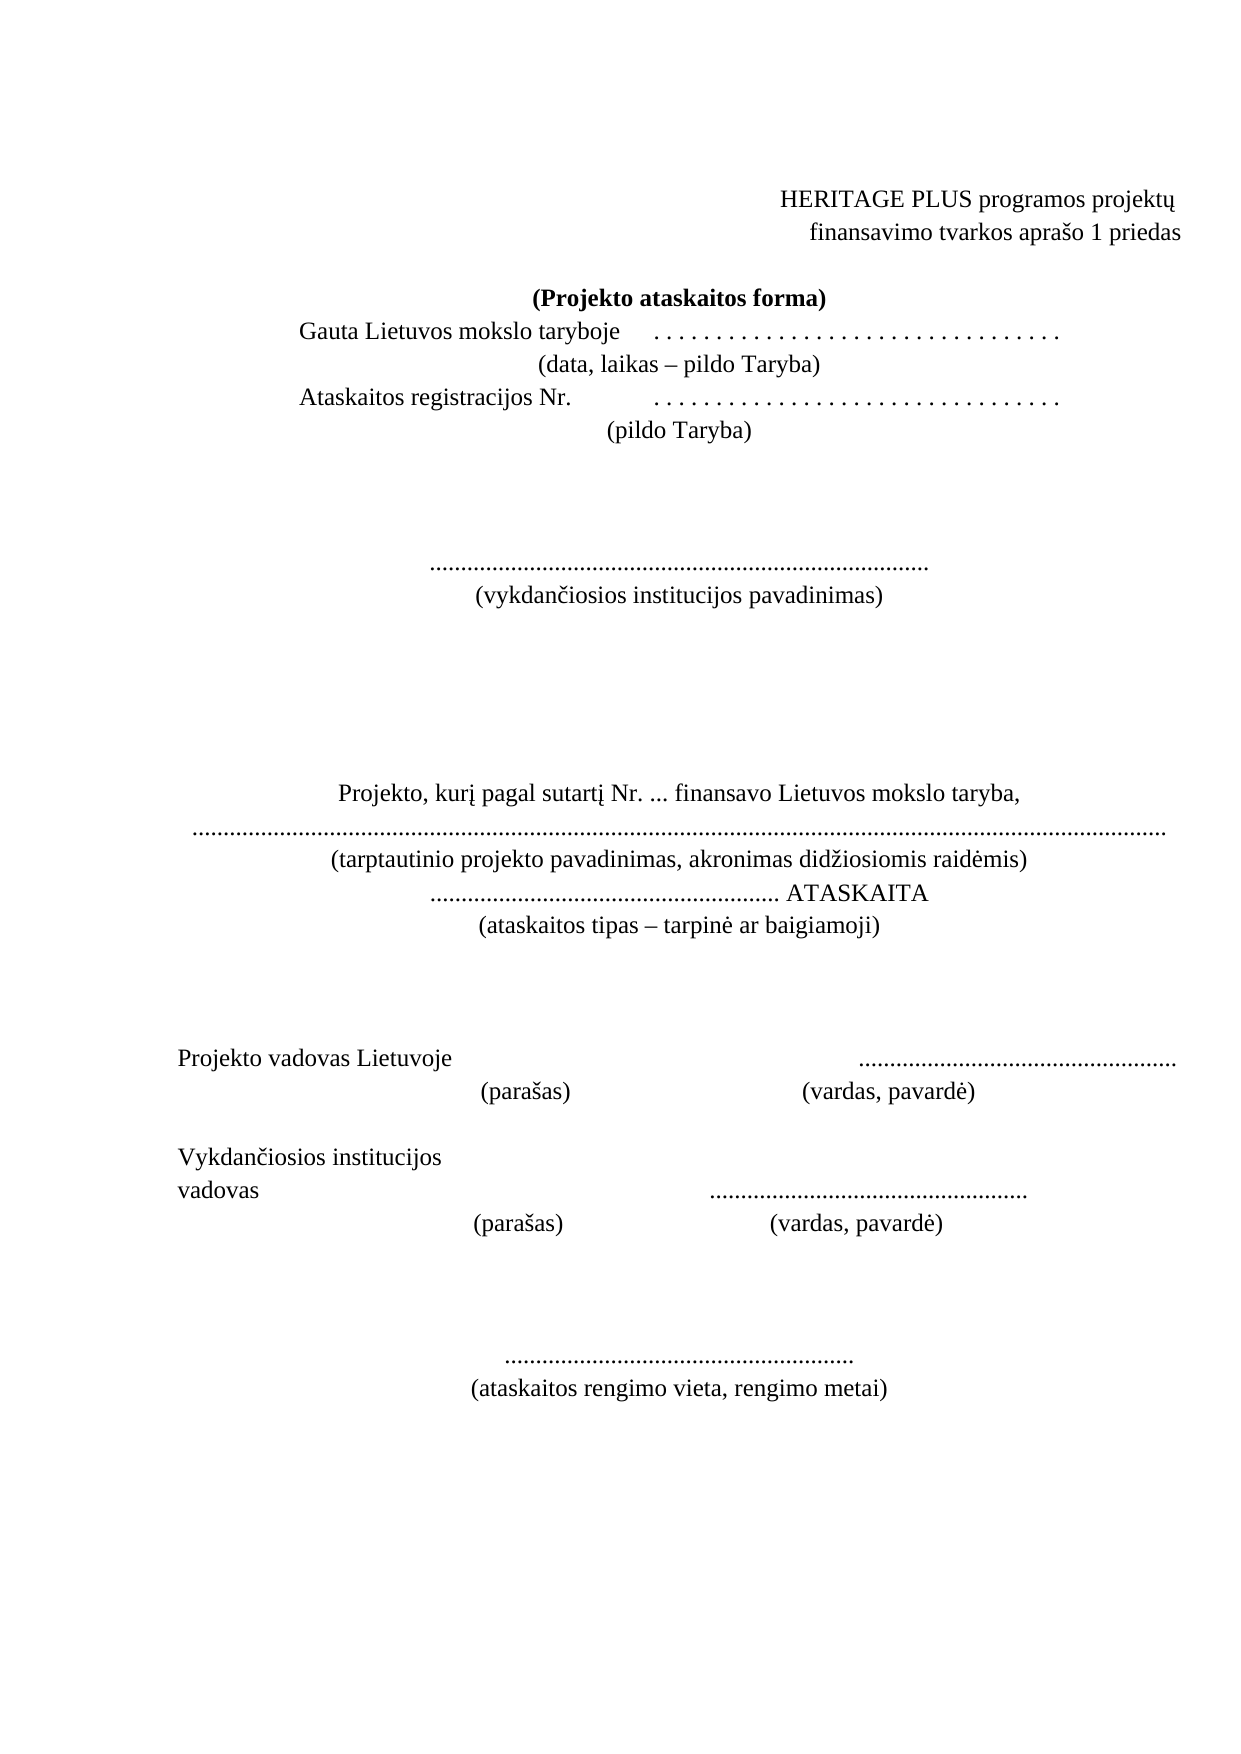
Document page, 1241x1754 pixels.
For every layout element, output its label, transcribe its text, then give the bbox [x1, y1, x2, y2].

text ........................................................ [177, 1340, 1181, 1369]
text ................................................................................ [177, 547, 1181, 576]
text (parašas) (vardas, pavardė) [177, 1208, 1181, 1237]
text Projekto, kurį pagal sutartį Nr. ... finansavo Lietuvos mokslo taryba, [177, 778, 1181, 807]
text HERITAGE PLUS programos projektų [177, 184, 1181, 213]
text ............................................................................................................................................................ [177, 812, 1181, 840]
text (Projekto ataskaitos forma) [177, 283, 1181, 312]
text (parašas) (vardas, pavardė) [177, 1076, 1181, 1104]
text finansavimo tvarkos aprašo 1 priedas [177, 217, 1181, 246]
text (ataskaitos tipas – tarpinė ar baigiamoji) [177, 911, 1181, 939]
text (ataskaitos rengimo vieta, rengimo metai) [177, 1373, 1181, 1402]
text Vykdančiosios institucijos vadovas ................................................... [177, 1142, 1181, 1203]
text (tarptautinio projekto pavadinimas, akronimas didžiosiomis raidėmis) [177, 844, 1181, 873]
text (data, laikas – pildo Taryba) [177, 349, 1181, 378]
text Gauta Lietuvos mokslo taryboje . . . . . . . . . . . . . . . . . . . . . . . . . . . . . . . . . [177, 316, 1181, 345]
text (vykdančiosios institucijos pavadinimas) [177, 580, 1181, 609]
text Ataskaitos registracijos Nr. . . . . . . . . . . . . . . . . . . . . . . . . . . . . . . . . . [177, 382, 1181, 411]
text (pildo Taryba) [177, 415, 1181, 444]
text ........................................................ ATASKAITA [177, 878, 1181, 906]
text Projekto vadovas Lietuvoje ................................................... [177, 1043, 1181, 1071]
